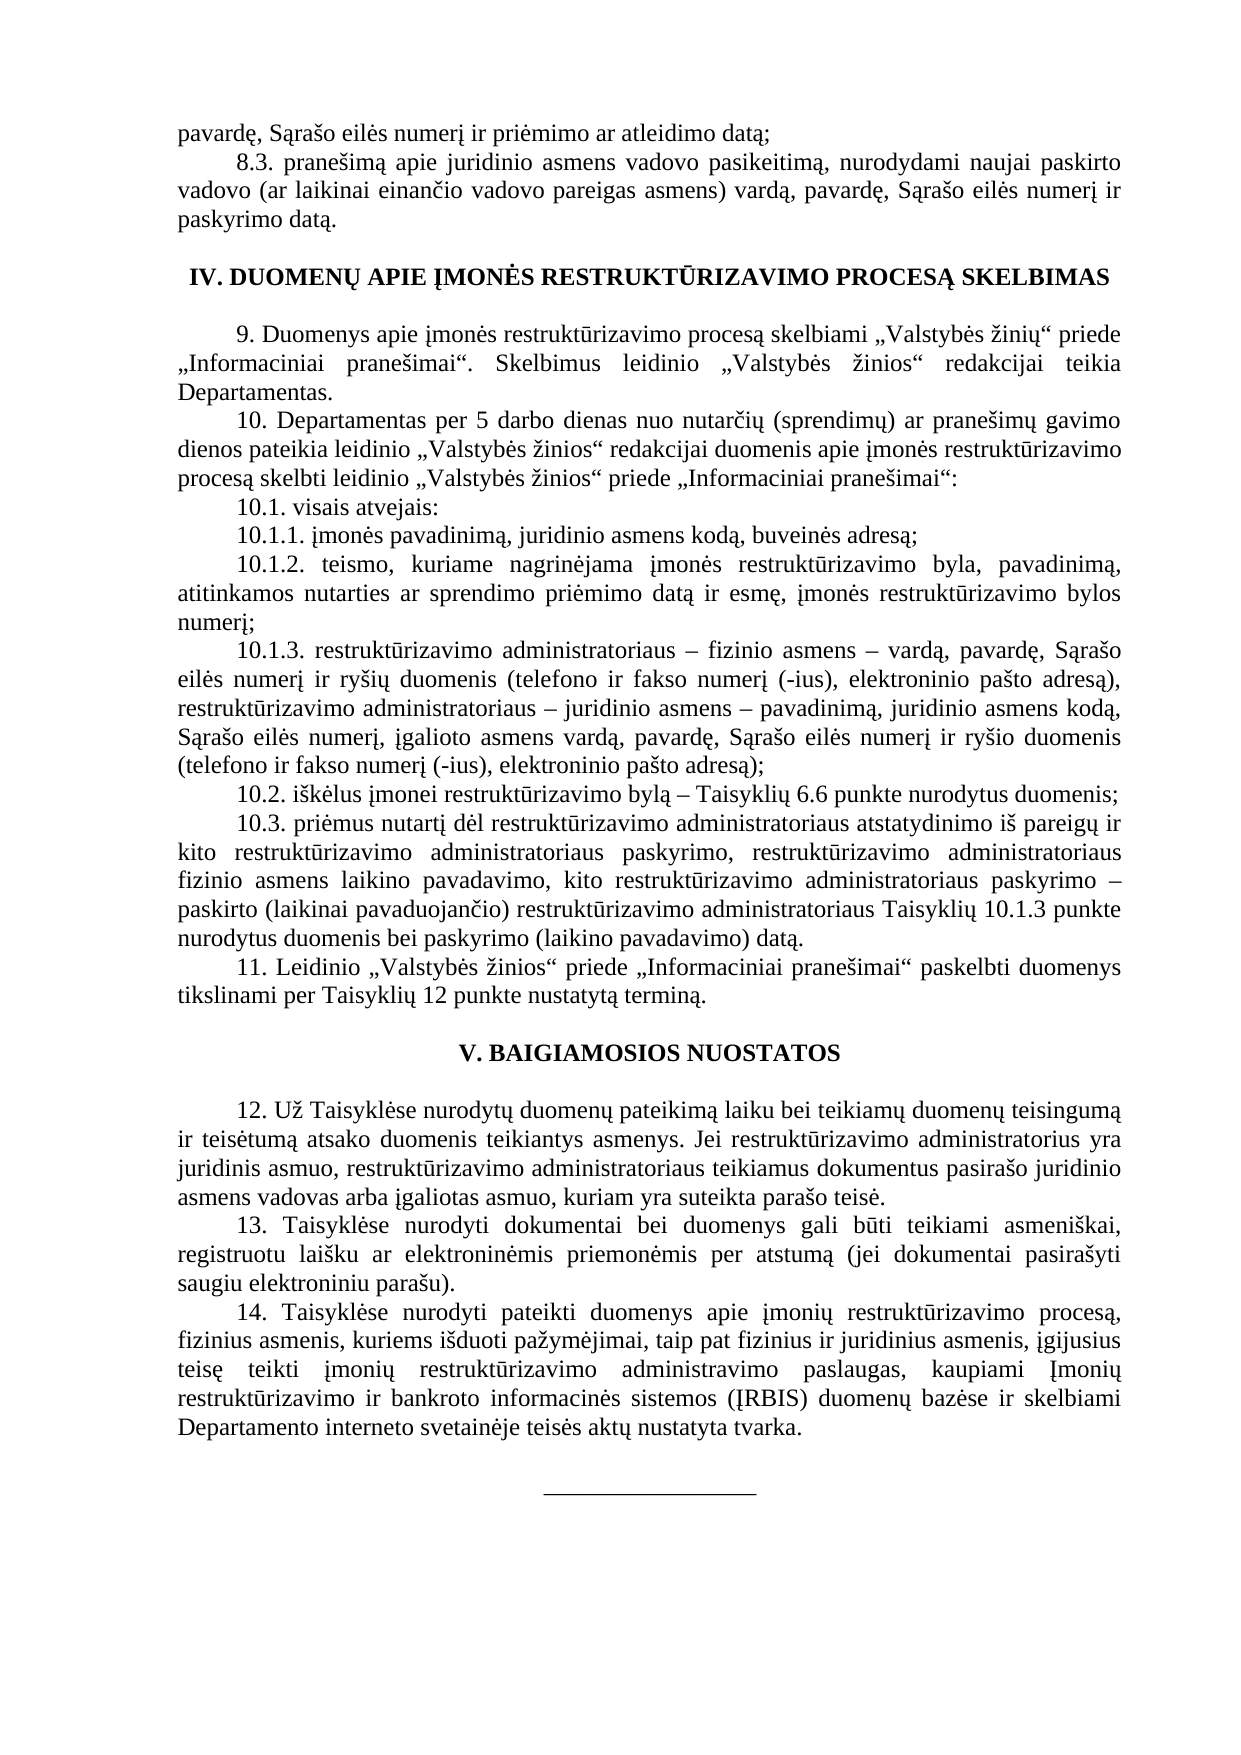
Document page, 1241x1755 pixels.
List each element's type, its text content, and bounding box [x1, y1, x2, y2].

text 13. Taisyklėse nurodyti dokumentai bei duomenys gali būti teikiami asmeniškai, registruotu laišku ar elektroninėmis priemonėmis per atstumą (jei dokumentai pasirašyti saugiu elektroniniu parašu). [177, 1211, 1122, 1297]
text 9. Duomenys apie įmonės restruktūrizavimo procesą skelbiami „Valstybės žinių“ priede „Informaciniai pranešimai“. Skelbimus leidinio „Valstybės žinios“ redakcijai teikia Departamentas. [177, 319, 1122, 406]
text 11. Leidinio „Valstybės žinios“ priede „Informaciniai pranešimai“ paskelbti duomenys tikslinami per Taisyklių 12 punkte nustatytą terminą. [177, 952, 1122, 1009]
text 8.3. pranešimą apie juridinio asmens vadovo pasikeitimą, nurodydami naujai paskirto vadovo (ar laikinai einančio vadovo pareigas asmens) vardą, pavardę, Sąrašo eilės numerį ir paskyrimo datą. [177, 147, 1122, 233]
text 10.1.1. įmonės pavadinimą, juridinio asmens kodą, buveinės adresą; [177, 521, 1122, 549]
text 10.1.3. restruktūrizavimo administratoriaus – fizinio asmens – vardą, pavardę, Sąrašo eilės numerį ir ryšių duomenis (telefono ir fakso numerį (-ius), elektroninio pašto adresą), restruktūrizavimo administratoriaus – juridinio asmens – pavadinimą, juridinio asmens kodą, Sąrašo eilės numerį, įgalioto asmens vardą, pavardę, Sąrašo eilės numerį ir ryšio duomenis (telefono ir fakso numerį (-ius), elektroninio pašto adresą); [177, 636, 1122, 779]
text 10. Departamentas per 5 darbo dienas nuo nutarčių (sprendimų) ar pranešimų gavimo dienos pateikia leidinio „Valstybės žinios“ redakcijai duomenis apie įmonės restruktūrizavimo procesą skelbti leidinio „Valstybės žinios“ priede „Informaciniai pranešimai“: [177, 406, 1122, 492]
text _________________ [177, 1469, 1122, 1498]
text V. Baigiamosios nuostatos [177, 1038, 1122, 1067]
text 14. Taisyklėse nurodyti pateikti duomenys apie įmonių restruktūrizavimo procesą, fizinius asmenis, kuriems išduoti pažymėjimai, taip pat fizinius ir juridinius asmenis, įgijusius teisę teikti įmonių restruktūrizavimo administravimo paslaugas, kaupiami Įmonių restruktūrizavimo ir bankroto informacinės sistemos (ĮRBIS) duomenų bazėse ir skelbiami Departamento interneto svetainėje teisės aktų nustatyta tvarka. [177, 1297, 1122, 1441]
text 10.1. visais atvejais: [177, 492, 1122, 521]
text pavardę, Sąrašo eilės numerį ir priėmimo ar atleidimo datą; [177, 118, 1122, 147]
text 10.3. priėmus nutartį dėl restruktūrizavimo administratoriaus atstatydinimo iš pareigų ir kito restruktūrizavimo administratoriaus paskyrimo, restruktūrizavimo administratoriaus fizinio asmens laikino pavadavimo, kito restruktūrizavimo administratoriaus paskyrimo – paskirto (laikinai pavaduojančio) restruktūrizavimo administratoriaus Taisyklių 10.1.3 punkte nurodytus duomenis bei paskyrimo (laikino pavadavimo) datą. [177, 808, 1122, 952]
text 10.2. iškėlus įmonei restruktūrizavimo bylą – Taisyklių 6.6 punkte nurodytus duomenis; [177, 779, 1122, 808]
text 10.1.2. teismo, kuriame nagrinėjama įmonės restruktūrizavimo byla, pavadinimą, atitinkamos nutarties ar sprendimo priėmimo datą ir esmę, įmonės restruktūrizavimo bylos numerį; [177, 549, 1122, 636]
text 12. Už Taisyklėse nurodytų duomenų pateikimą laiku bei teikiamų duomenų teisingumą ir teisėtumą atsako duomenis teikiantys asmenys. Jei restruktūrizavimo administratorius yra juridinis asmuo, restruktūrizavimo administratoriaus teikiamus dokumentus pasirašo juridinio asmens vadovas arba įgaliotas asmuo, kuriam yra suteikta parašo teisė. [177, 1096, 1122, 1211]
text IV. DUOMENŲ APIE ĮMONĖS RESTRUKTŪRIZAVIMO PROCESĄ SKELBIMAS [177, 262, 1122, 291]
